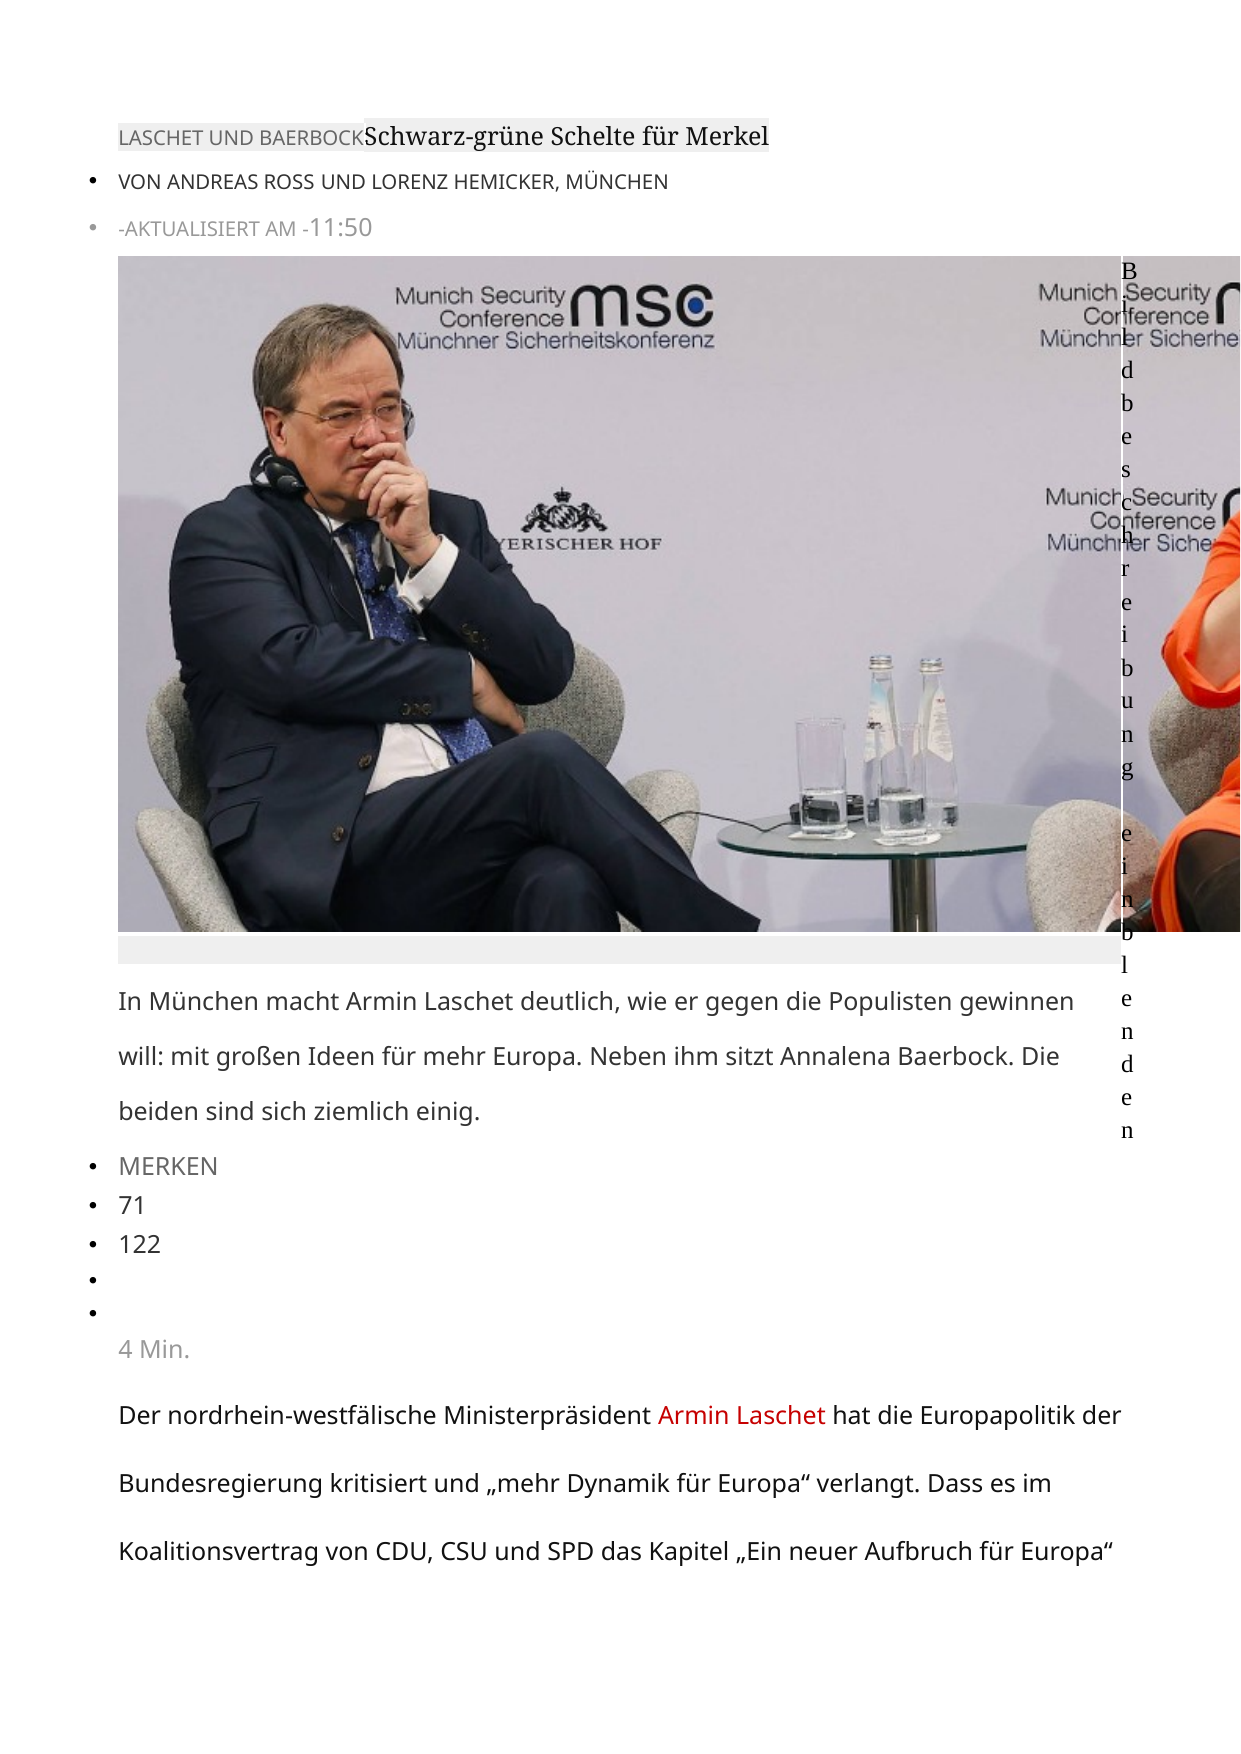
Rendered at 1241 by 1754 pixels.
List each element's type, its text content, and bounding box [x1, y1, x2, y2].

text In München macht Armin Laschet deutlich, wie er gegen die Populisten gewinnen will: mit großen Ideen für mehr Europa. Neben ihm sitzt Annalena Baerbock. Die beiden sind sich ziemlich einig. [118, 983, 1121, 1127]
list VON ANDREAS ROSS UND LORENZ HEMICKER, MÜNCHEN [118, 162, 1122, 196]
picture [1126, 271, 1134, 278]
text 4 Min. [118, 1332, 1122, 1366]
list -AKTUALISIERT AM -11:50 [118, 209, 1122, 243]
picture [1126, 264, 1133, 270]
list 122 [118, 1227, 1122, 1261]
list 71 [118, 1188, 1122, 1222]
subtitle LASCHET UND BAERBOCKSchwarz-grüne Schelte für Merkel [118, 118, 1122, 152]
picture [1123, 256, 1241, 932]
text Der nordrhein-westfälische Ministerpräsident Armin Laschet hat die Europapolitik der Bundesregierung kritisiert und „mehr Dynamik für Europa“ verlangt. Dass es im Koalitionsvertrag von CDU, CSU und SPD das Kapitel „Ein neuer Aufbruch für Europa“ [118, 1398, 1122, 1568]
picture [1125, 401, 1130, 410]
picture [118, 256, 1121, 932]
picture [1125, 666, 1130, 675]
list MERKEN [118, 1148, 1122, 1183]
